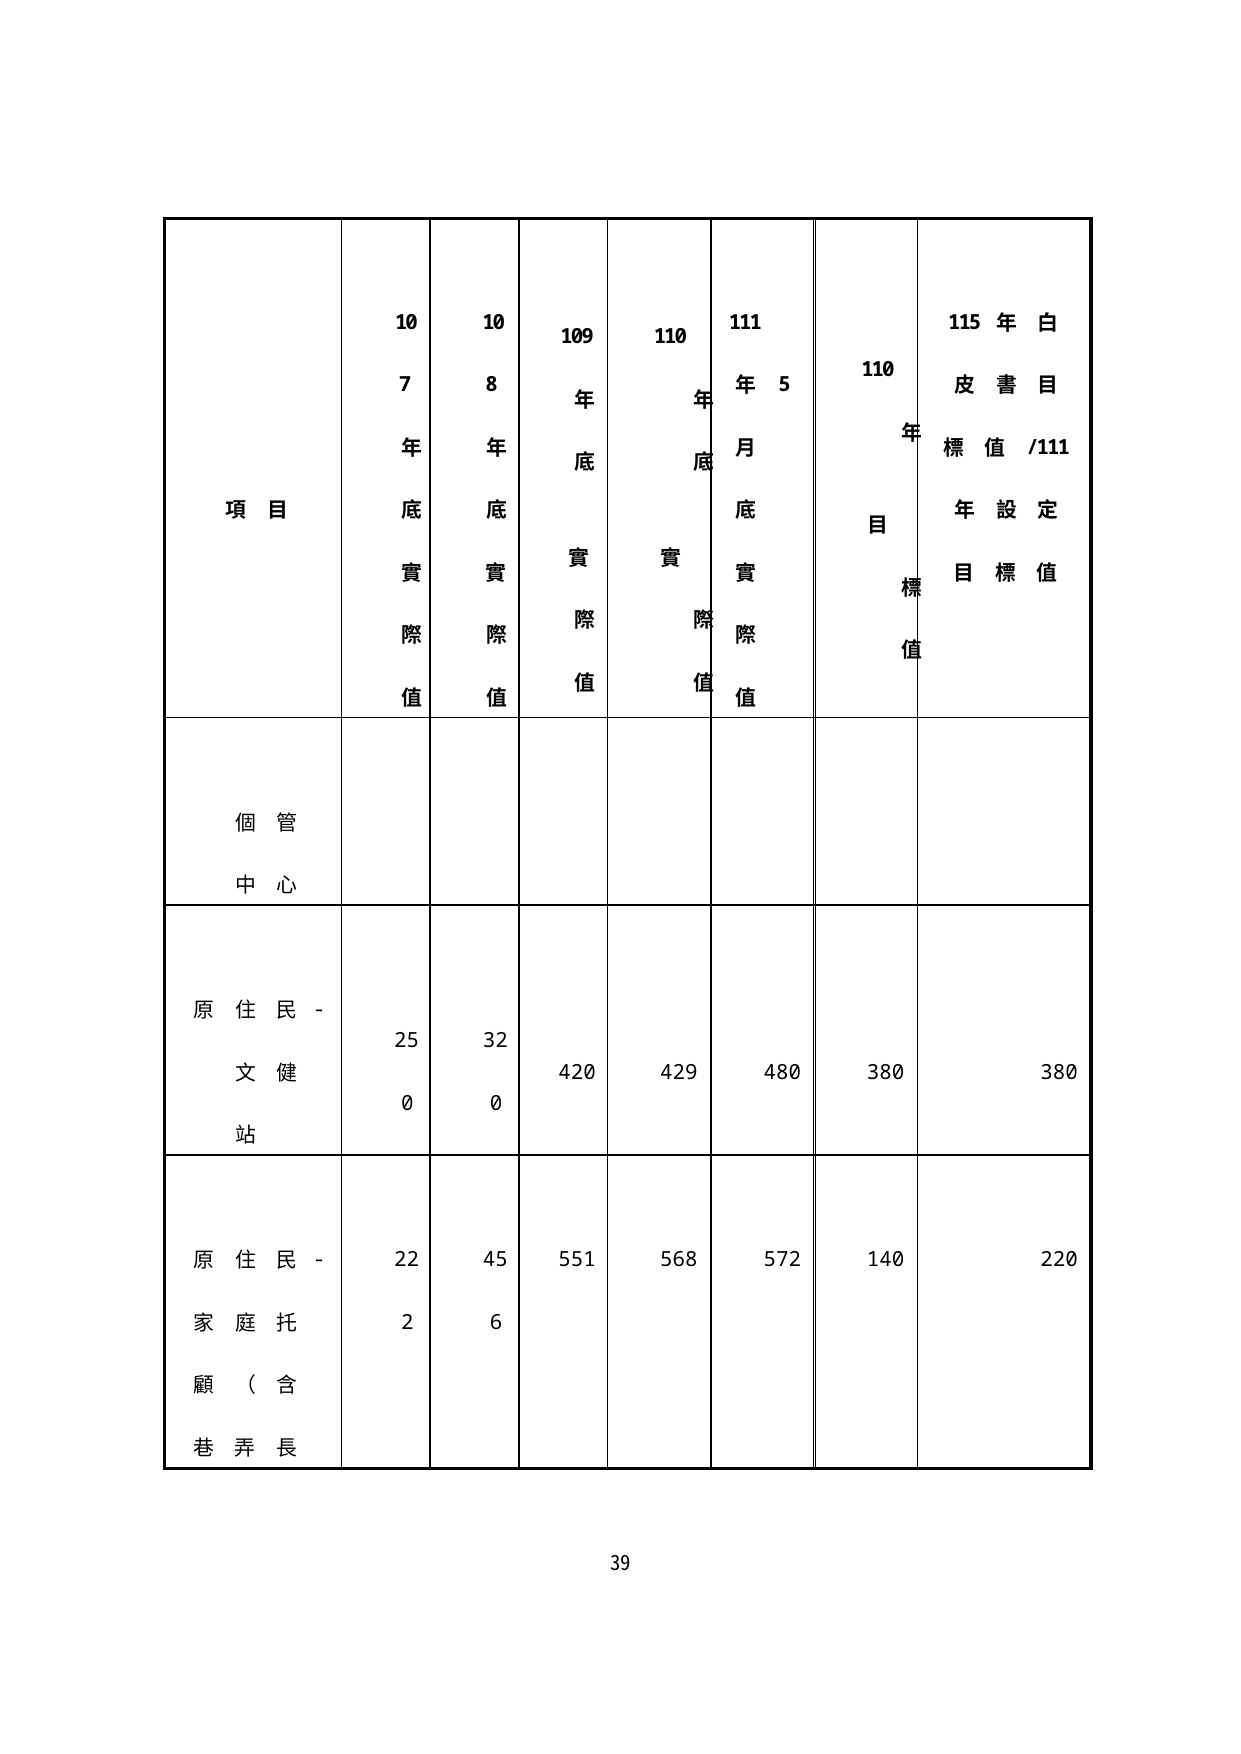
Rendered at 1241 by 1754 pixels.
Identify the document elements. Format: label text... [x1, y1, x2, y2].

table_header 108年底 實際值 [431, 220, 518, 717]
table_cell 380 [816, 906, 917, 1154]
table_header 110年 目標值 [816, 220, 917, 717]
table_cell [342, 718, 429, 904]
table_cell 480 [712, 906, 813, 1154]
table_cell 568 [608, 1156, 710, 1467]
table_cell 140 [816, 1156, 917, 1467]
table_cell [918, 718, 1089, 904]
table_cell 420 [520, 906, 607, 1154]
table_cell [431, 718, 518, 904]
table_cell 原住民-文健站 [166, 906, 341, 1154]
table_header 110年底 實際值 [608, 220, 710, 717]
table_cell 原住民-家庭托顧（含巷弄長 [166, 1156, 341, 1467]
table_cell 222 [342, 1156, 429, 1467]
table_cell 320 [431, 906, 518, 1154]
table_cell [712, 718, 813, 904]
table_cell 個管中心 [166, 718, 341, 904]
table_cell [608, 718, 710, 904]
table_header 111年5月底實際值 [712, 220, 813, 717]
table_cell 250 [342, 906, 429, 1154]
table_cell 456 [431, 1156, 518, 1467]
table_header 107年底 實際值 [342, 220, 429, 717]
table_header 115年白皮書目標值/111年設定目標值 [918, 220, 1089, 717]
table_cell [816, 718, 917, 904]
table_cell 380 [918, 906, 1089, 1154]
table_cell 551 [520, 1156, 607, 1467]
table_cell 572 [712, 1156, 813, 1467]
table_cell [520, 718, 607, 904]
table_cell 220 [918, 1156, 1089, 1467]
table_cell 429 [608, 906, 710, 1154]
table_header 109年底 實際值 [520, 220, 607, 717]
table_header 項目 [166, 220, 341, 717]
